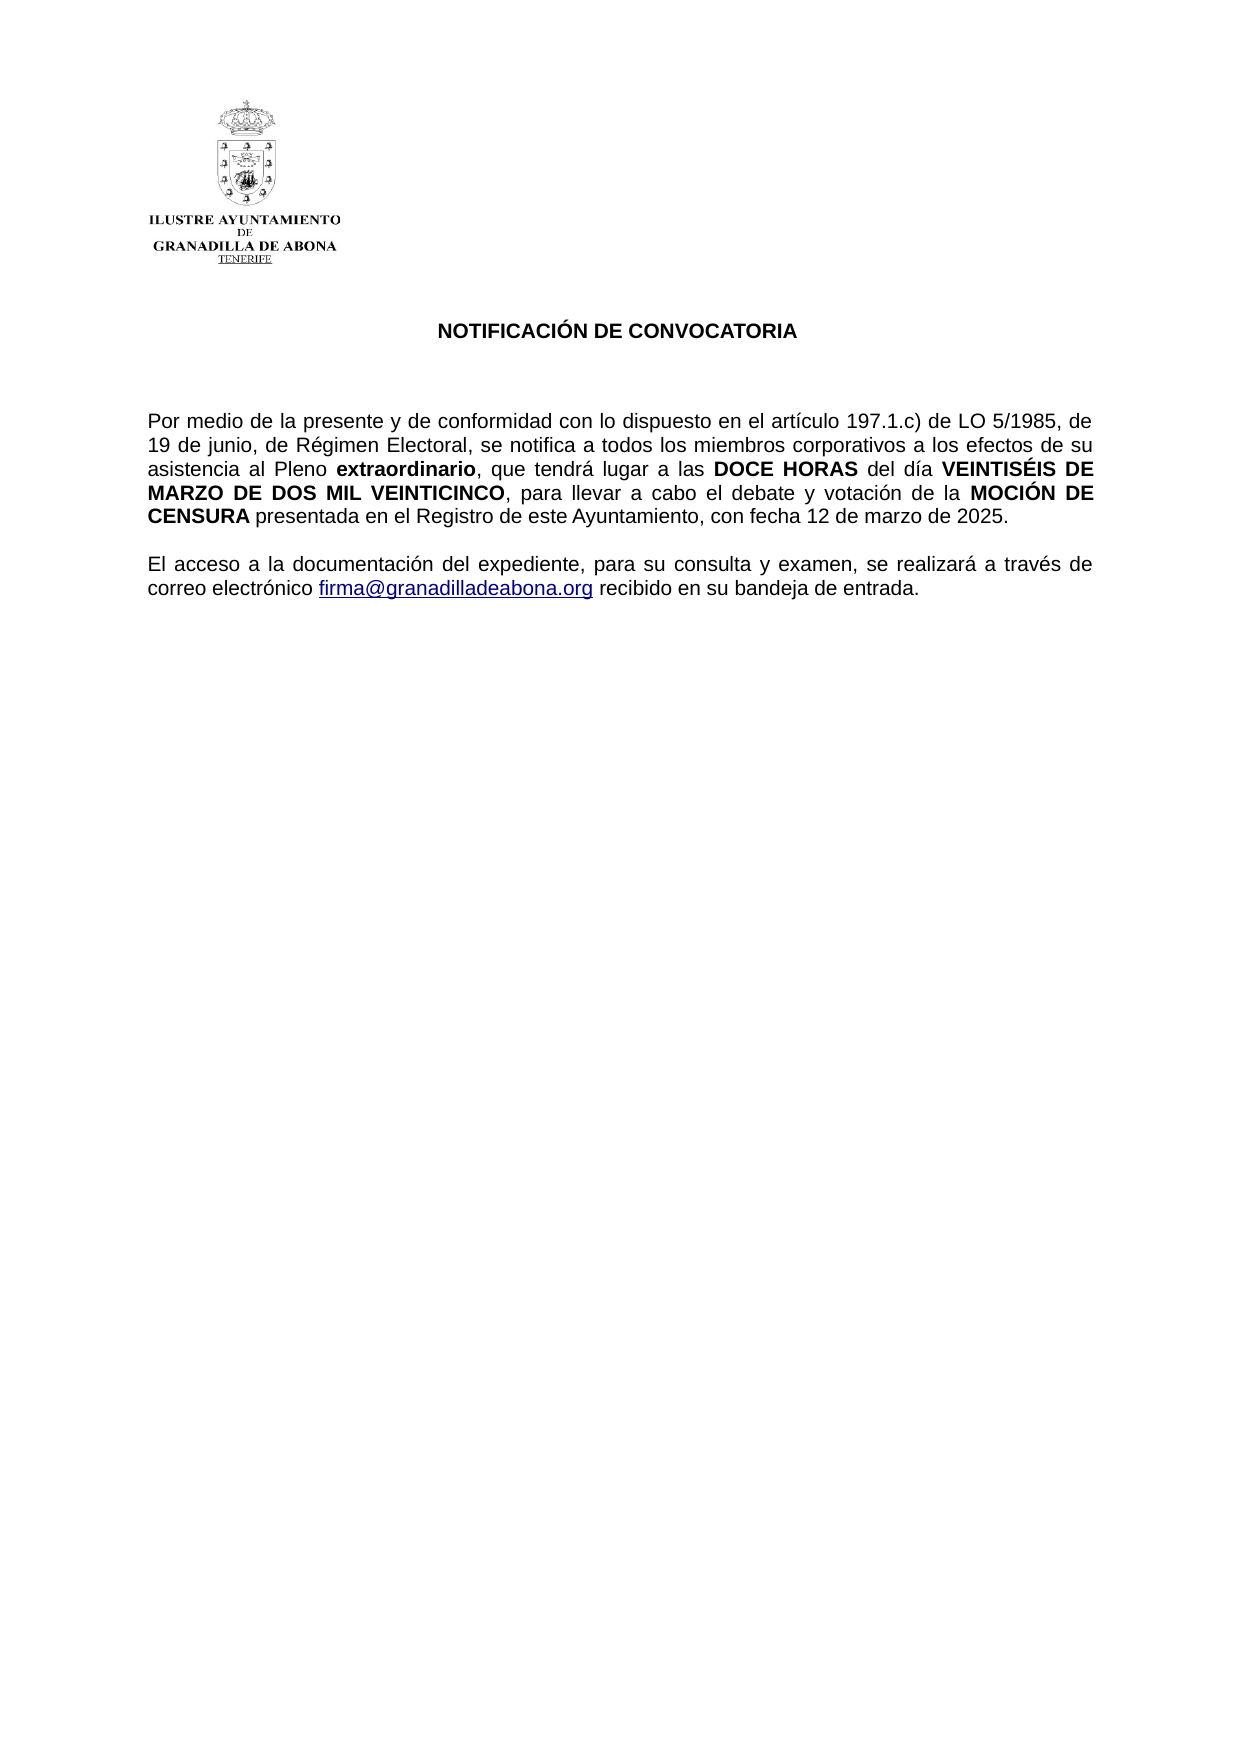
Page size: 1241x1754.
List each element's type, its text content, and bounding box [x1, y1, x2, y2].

text NOTIFICACIÓN DE CONVOCATORIA [148, 319, 1092, 343]
text Por medio de la presente y de conformidad con lo dispuesto en el artículo 197.1.c) de LO 5/1985, de 19 de junio, de Régimen Electoral, se notifica a todos los miembros corporativos a los efectos de su asistencia al Pleno extraordinario, que tendrá lugar a las DOCE HORAS del día VEINTISÉIS DE MARZO DE DOS MIL VEINTICINCO, para llevar a cabo el debate y votación de la MOCIÓN DE CENSURA presentada en el Registro de este Ayuntamiento, con fecha 12 de marzo de 2025. [147, 408, 1094, 528]
text El acceso a la documentación del expediente, para su consulta y examen, se realizará a través de correo electrónico firma@granadilladeabona.org recibido en su bandeja de entrada. [147, 552, 1094, 600]
